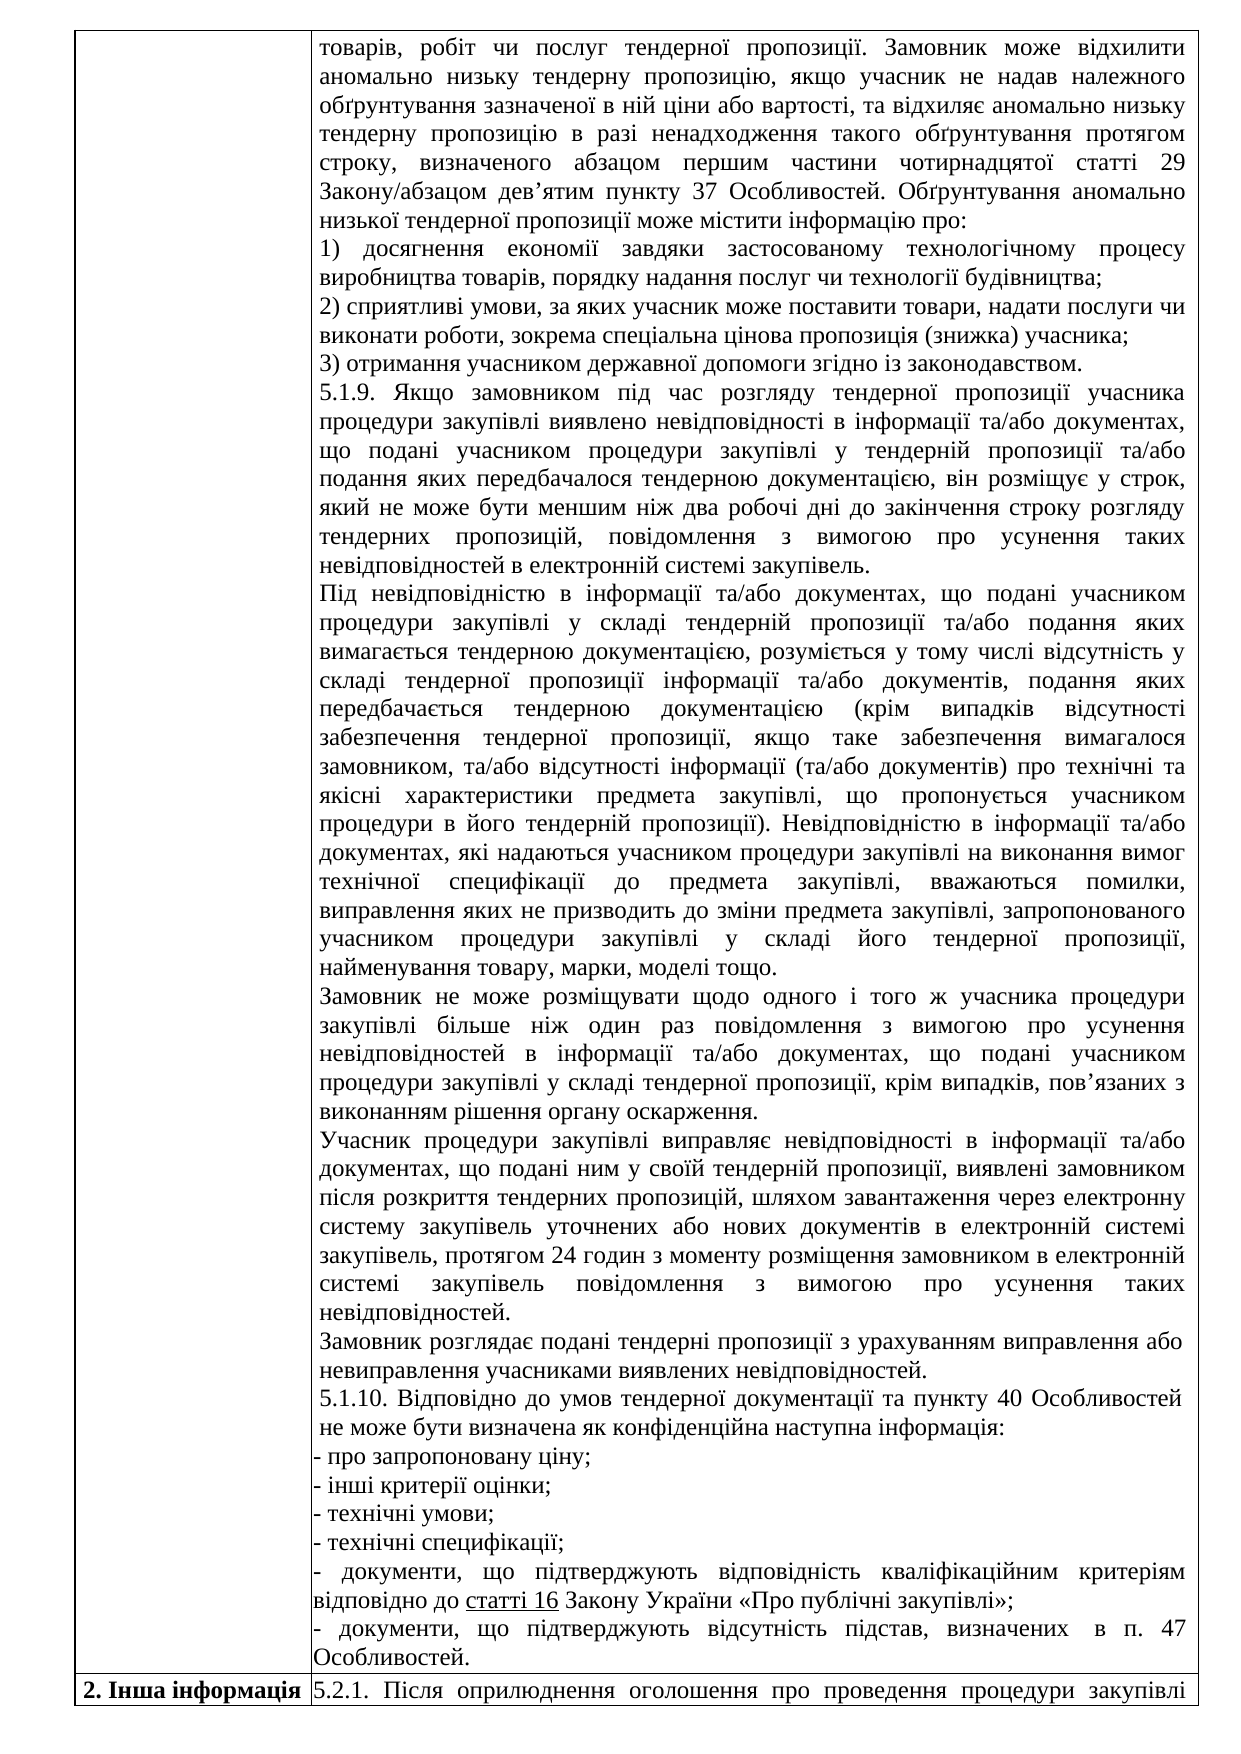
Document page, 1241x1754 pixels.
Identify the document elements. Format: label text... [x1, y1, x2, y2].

table_cell [76, 31, 311, 1672]
table_cell товарів, робіт чи послуг тендерної пропозиції. Замовник може відхилити аномально низьку тендерну пропозицію, якщо учасник не надав належного обґрунтування зазначеної в ній ціни або вартості, та відхиляє аномально низьку тендерну пропозицію в разі ненадходження такого обґрунтування протягом строку, визначеного абзацом першим частини чотирнадцятої статті 29 Закону/абзацом дев’ятим пункту 37 Особливостей. Обґрунтування аномально низької тендерної пропозиції може містити інформацію про: 1) досягнення економії завдяки застосованому технологічному процесу виробництва товарів, порядку надання послуг чи технології будівництва; 2) сприятливі умови, за яких учасник може поставити товари, надати послуги чи виконати роботи, зокрема спеціальна цінова пропозиція (знижка) учасника; 3) отримання учасником державної допомоги згідно із законодавством. 5.1.9. Якщо замовником під час розгляду тендерної пропозиції учасника процедури закупівлі виявлено невідповідності в інформації та/або документах, що подані учасником процедури закупівлі у тендерній пропозиції та/або подання яких передбачалося тендерною документацією, він розміщує у строк, який не може бути меншим ніж два робочі дні до закінчення строку розгляду тендерних пропозицій, повідомлення з вимогою про усунення таких невідповідностей в електронній системі закупівель. Під невідповідністю в інформації та/або документах, що подані учасником процедури закупівлі у складі тендерній пропозиції та/або подання яких вимагається тендерною документацією, розуміється у тому числі відсутність у складі тендерної пропозиції інформації та/або документів, подання яких передбачається тендерною документацією (крім випадків відсутності забезпечення тендерної пропозиції, якщо таке забезпечення вимагалося замовником, та/або відсутності інформації (та/або документів) про технічні та якісні характеристики предмета закупівлі, що пропонується учасником процедури в його тендерній пропозиції). Невідповідністю в інформації та/або документах, які надаються учасником процедури закупівлі на виконання вимог технічної специфікації до предмета закупівлі, вважаються помилки, виправлення яких не призводить до зміни предмета закупівлі, запропонованого учасником процедури закупівлі у складі його тендерної пропозиції, найменування товару, марки, моделі тощо. Замовник не може розміщувати щодо одного і того ж учасника процедури закупівлі більше ніж один раз повідомлення з вимогою про усунення невідповідностей в інформації та/або документах, що подані учасником процедури закупівлі у складі тендерної пропозиції, крім випадків, пов’язаних з виконанням рішення органу оскарження. Учасник процедури закупівлі виправляє невідповідності в інформації та/або документах, що подані ним у своїй тендерній пропозиції, виявлені замовником після розкриття тендерних пропозицій, шляхом завантаження через електронну систему закупівель уточнених або нових документів в електронній системі закупівель, протягом 24 годин з моменту розміщення замовником в електронній системі закупівель повідомлення з вимогою про усунення таких невідповідностей. Замовник розглядає подані тендерні пропозиції з урахуванням виправлення або невиправлення учасниками виявлених невідповідностей. 5.1.10. Відповідно до умов тендерної документації та пункту 40 Особливостей не може бути визначена як конфіденційна наступна інформація: - про запропоновану ціну; - інші критерії оцінки; - технічні умови; - технічні специфікації; - документи, що підтверджують відповідність кваліфікаційним критеріям відповідно до статті 16 Закону України «Про публічні закупівлі»; - документи, що підтверджують відсутність підстав, визначених в п. 47 Особливостей. [312, 31, 1198, 1672]
table_cell 5.2.1. Після оприлюднення оголошення про проведення процедури закупівлі [312, 1674, 1198, 1705]
table_cell 2. Інша інформація [76, 1674, 311, 1705]
